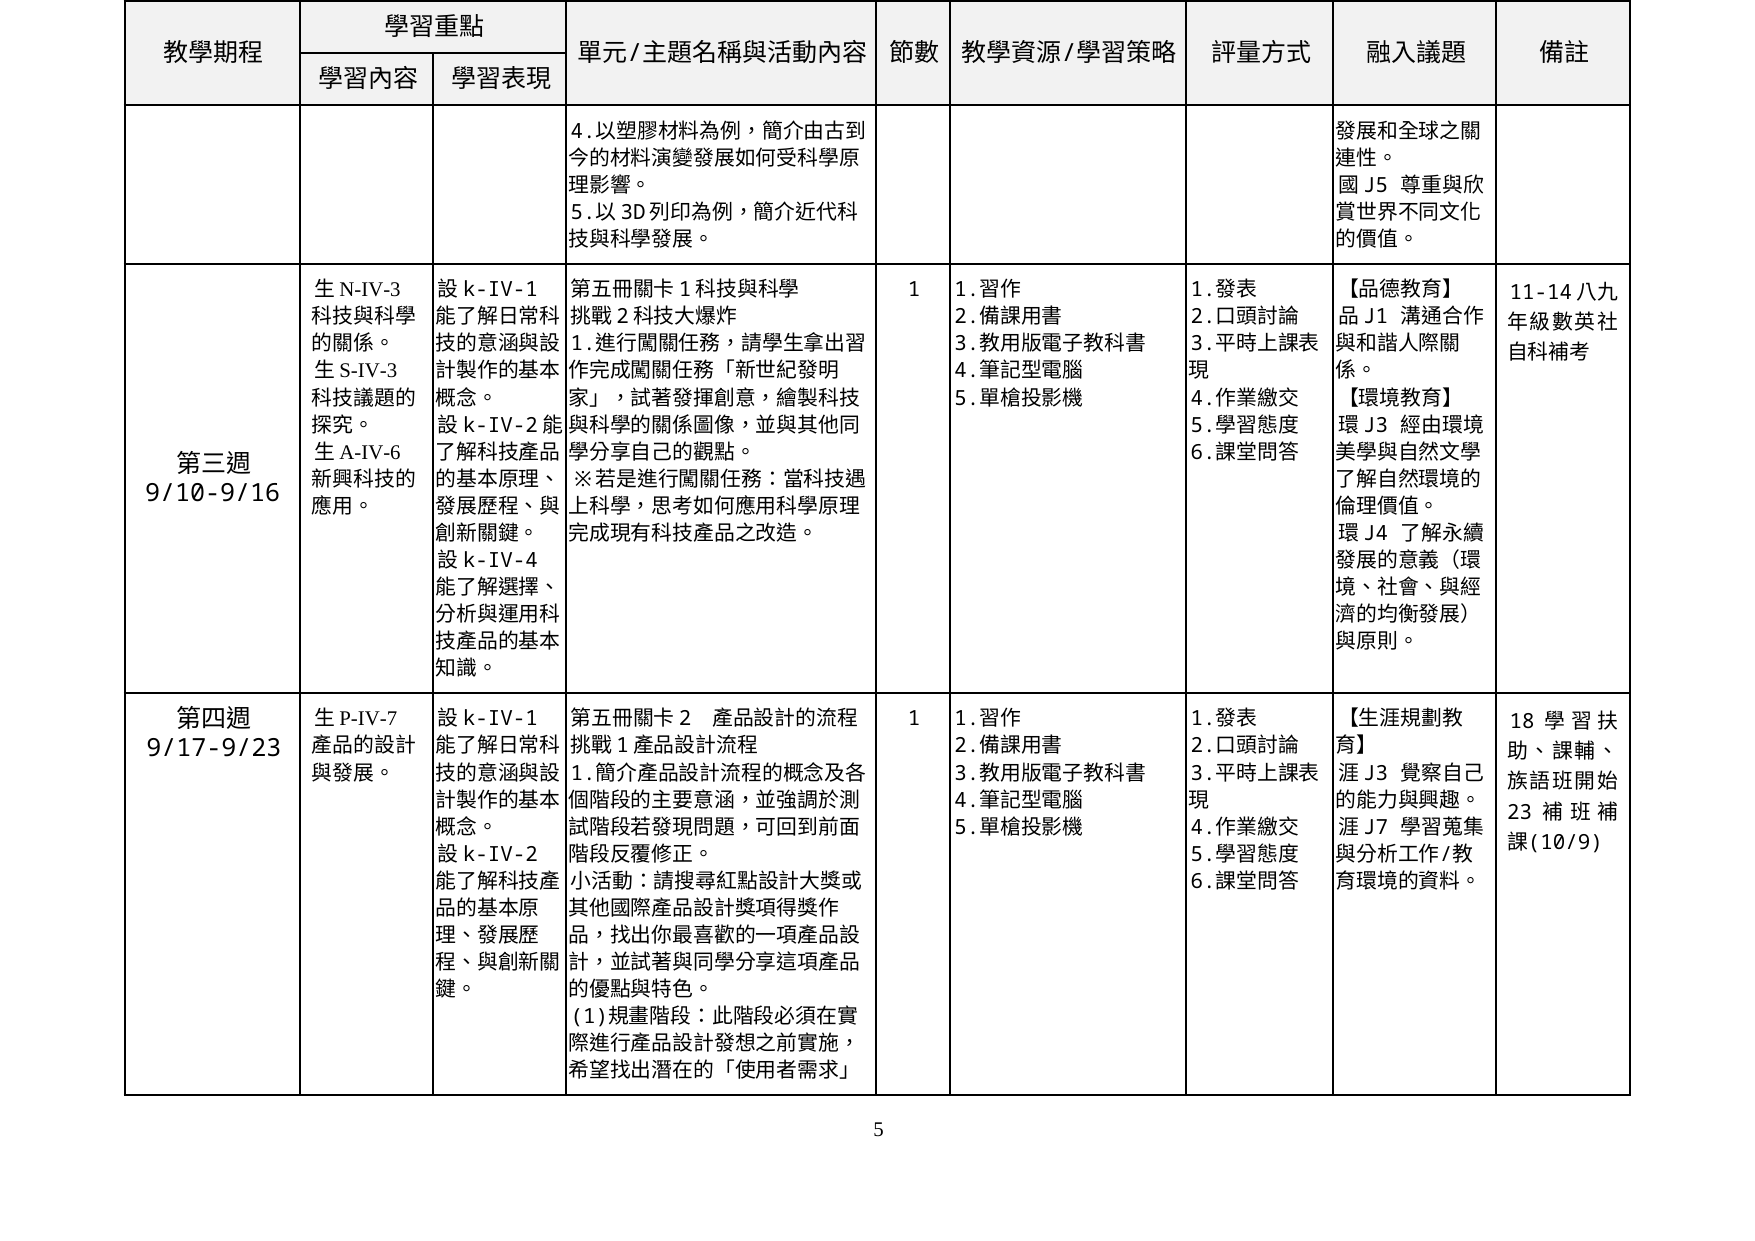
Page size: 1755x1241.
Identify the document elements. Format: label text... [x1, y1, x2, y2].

table_header 備註 [1497, 2, 1629, 104]
table_cell [877, 106, 949, 262]
table_cell 【生涯規劃教育】 涯J3 覺察自己的能力與興趣。 涯J7 學習蒐集與分析工作/教育環境的資料。 [1334, 694, 1495, 1094]
table_cell 【品德教育】 品J1 溝通合作與和諧人際關係。 【環境教育】 環J3 經由環境美學與自然文學了解自然環境的倫理價值。 環J4 了解永續發展的意義（環境、社會、與經濟的均衡發展）與原則。 [1334, 265, 1495, 692]
table_cell 第三週 9/10-9/16 [126, 265, 299, 692]
table_cell 1.習作 2.備課用書 3.教用版電子教科書 4.筆記型電腦 5.單槍投影機 [951, 265, 1185, 692]
table_header 教學期程 [126, 2, 299, 104]
table_cell 發展和全球之關連性。 國J5 尊重與欣賞世界不同文化的價值。 [1334, 106, 1495, 262]
table_cell 學習內容 [301, 54, 432, 104]
table_header 評量方式 [1187, 2, 1332, 104]
table_cell [1187, 106, 1332, 262]
table_cell 18學習扶助、課輔、族語班開始 23補班補課(10/9) [1497, 694, 1629, 1094]
table_cell 學習表現 [434, 54, 565, 104]
table_cell [951, 106, 1185, 262]
table_cell 設k-IV-1 能了解日常科技的意涵與設計製作的基本概念。 設k-IV-2能 了解科技產品的基本原理、發展歷程、與創新關鍵。 設k-IV-4 能了解選擇、分析與運用科技產品的基本知識。 [434, 265, 565, 692]
table_cell [126, 106, 299, 262]
table_cell 1 [877, 265, 949, 692]
table_cell 生N-IV-3 科技與科學的關係。 生S-IV-3 科技議題的探究。 生A-IV-6 新興科技的應用。 [301, 265, 432, 692]
table_cell 11-14八九年級數英社自科補考 [1497, 265, 1629, 692]
table_header 學習重點 [301, 2, 565, 52]
table_header 節數 [877, 2, 949, 104]
table_cell 第四週 9/17-9/23 [126, 694, 299, 1094]
table_cell [301, 106, 432, 262]
table_cell [1497, 106, 1629, 262]
table_cell 第五冊關卡1科技與科學 挑戰2科技大爆炸 1.進行闖關任務，請學生拿出習作完成闖關任務「新世紀發明家」，試著發揮創意，繪製科技與科學的關係圖像，並與其他同學分享自己的觀點。 ※若是進行闖關任務：當科技遇上科學，思考如何應用科學原理完成現有科技產品之改造。 [567, 265, 875, 692]
table_header 單元/主題名稱與活動內容 [567, 2, 875, 104]
table_cell 1 [877, 694, 949, 1094]
table_header 教學資源/學習策略 [951, 2, 1185, 104]
table_cell [434, 106, 565, 262]
table_cell 1.發表 2.口頭討論 3.平時上課表現 4.作業繳交 5.學習態度 6.課堂問答 [1187, 694, 1332, 1094]
table_header 融入議題 [1334, 2, 1495, 104]
table_cell 1.習作 2.備課用書 3.教用版電子教科書 4.筆記型電腦 5.單槍投影機 [951, 694, 1185, 1094]
table_cell 1.發表 2.口頭討論 3.平時上課表現 4.作業繳交 5.學習態度 6.課堂問答 [1187, 265, 1332, 692]
table_cell 生P-IV-7 產品的設計與發展。 [301, 694, 432, 1094]
table_cell 設k-IV-1 能了解日常科技的意涵與設計製作的基本概念。 設k-IV-2 能了解科技產品的基本原理、發展歷程、與創新關鍵。 [434, 694, 565, 1094]
table_cell 4.以塑膠材料為例，簡介由古到今的材料演變發展如何受科學原理影響。 5.以3D列印為例，簡介近代科技與科學發展。 [567, 106, 875, 262]
table_cell 第五冊關卡2 產品設計的流程 挑戰1產品設計流程 1.簡介產品設計流程的概念及各個階段的主要意涵，並強調於測試階段若發現問題，可回到前面階段反覆修正。 小活動：請搜尋紅點設計大獎或其他國際產品設計獎項得獎作品，找出你最喜歡的一項產品設計，並試著與同學分享這項產品的優點與特色。 (1)規畫階段：此階段必須在實際進行產品設計發想之前實施，希望找出潛在的「使用者需求」 [567, 694, 875, 1094]
